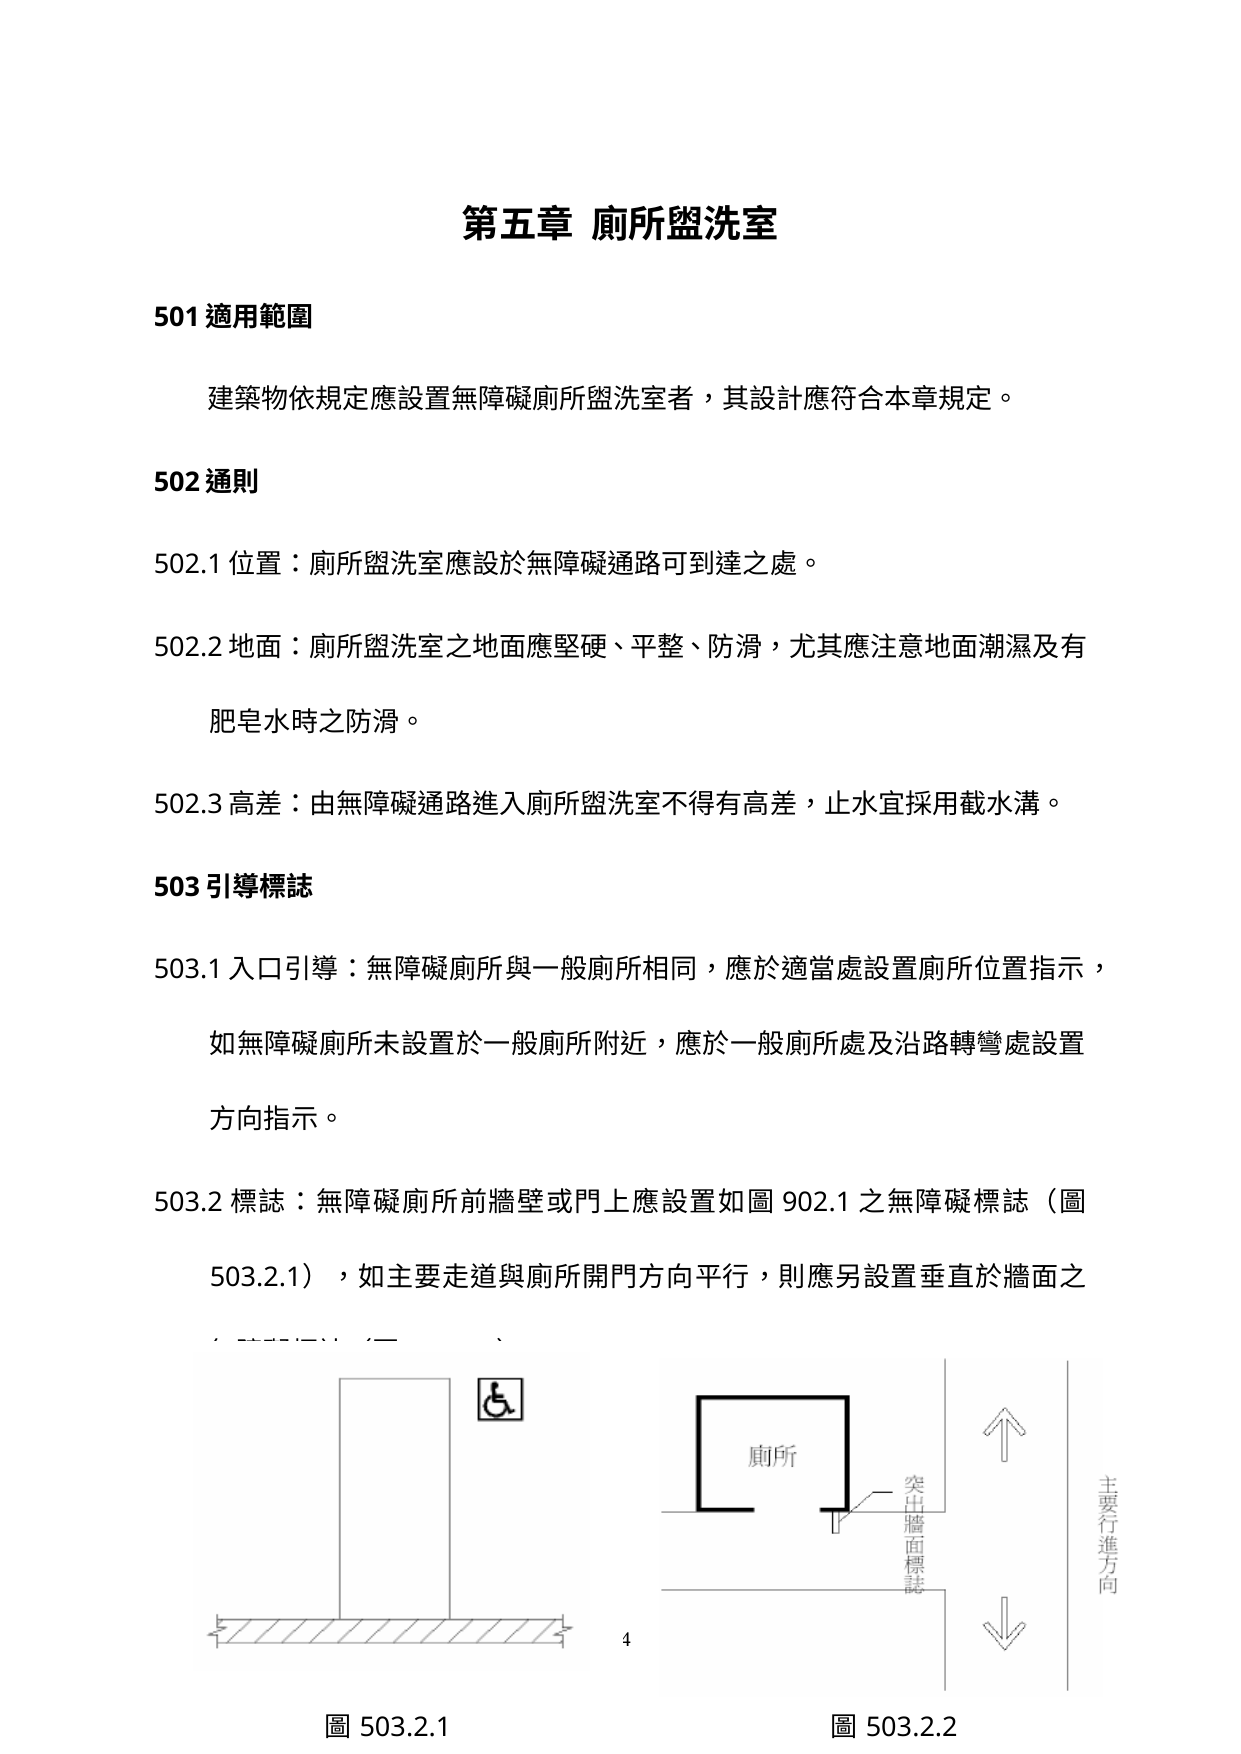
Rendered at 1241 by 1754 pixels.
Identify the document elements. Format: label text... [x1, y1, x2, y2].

picture [659, 1341, 1148, 1697]
text 503.1入口引導：無障礙廁所與一般廁所相同，應於適當處設置廁所位置指示，如無障礙廁所未設置於一般廁所附近，應於一般廁所處及沿路轉彎處設置方向指示。 [153, 929, 1087, 1154]
text 502通則 [153, 442, 1087, 517]
text 502.2地面：廁所盥洗室之地面應堅硬、平整、防滑，尤其應注意地面潮濕及有肥皂水時之防滑。 [153, 607, 1087, 757]
picture [172, 1341, 623, 1689]
text 502.1位置：廁所盥洗室應設於無障礙通路可到達之處。 [153, 524, 1087, 599]
text 503.2標誌：無障礙廁所前牆壁或門上應設置如圖902.1之無障礙標誌（圖503.2.1），如主要走道與廁所開門方向平行，則應另設置垂直於牆面之無障礙標誌（圖503.2.2）。 [153, 1162, 1087, 1387]
text 501適用範圍 [153, 277, 1087, 352]
text 第五章 廁所盥洗室 [153, 183, 1087, 258]
text 建築物依規定應設置無障礙廁所盥洗室者，其設計應符合本章規定。 [207, 359, 1087, 434]
text 503引導標誌 [153, 847, 1087, 922]
text 502.3高差：由無障礙通路進入廁所盥洗室不得有高差，止水宜採用截水溝。 [153, 764, 1087, 839]
